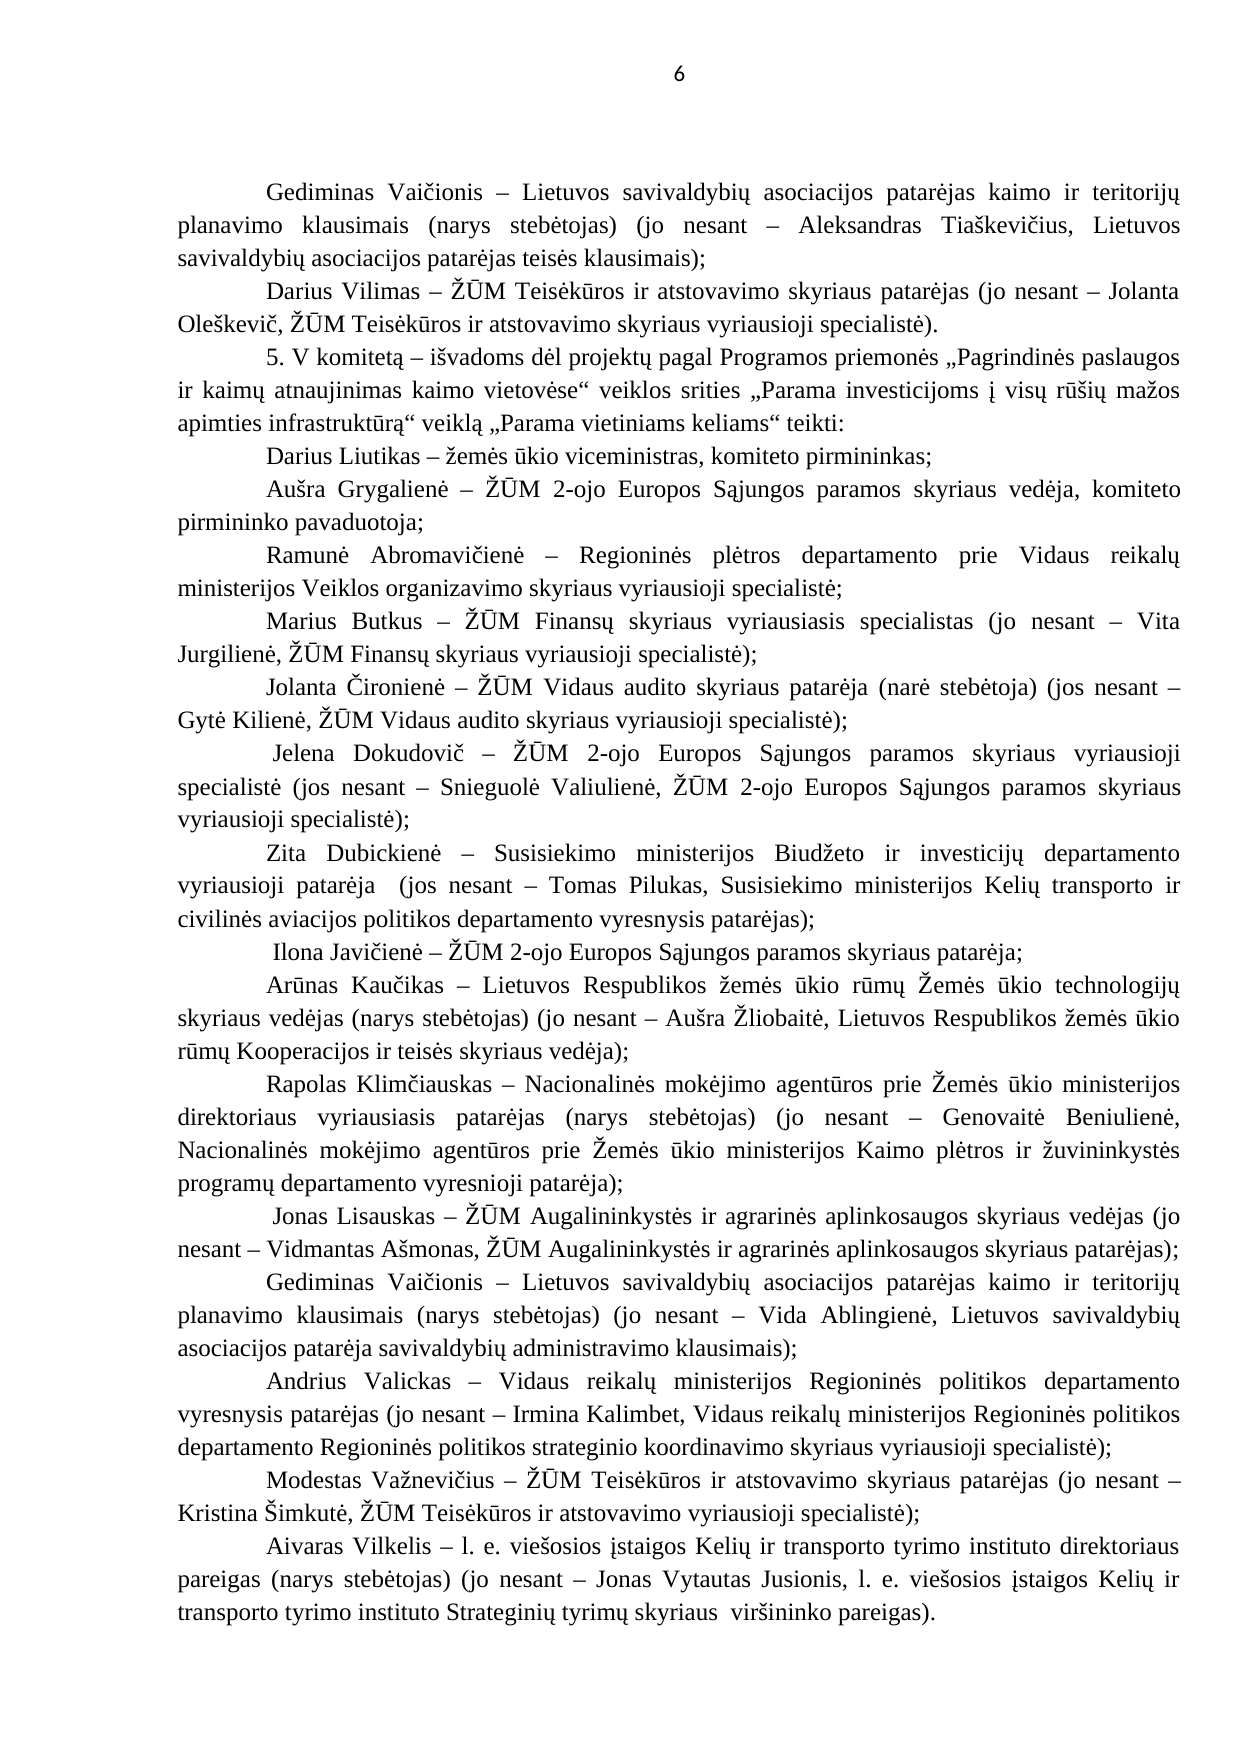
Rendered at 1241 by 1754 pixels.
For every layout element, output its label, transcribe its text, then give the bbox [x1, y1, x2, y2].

text Rapolas Klimčiauskas – Nacionalinės mokėjimo agentūros prie Žemės ūkio ministerijos direktoriaus vyriausiasis patarėjas (narys stebėtojas) (jo nesant – Genovaitė Beniulienė, Nacionalinės mokėjimo agentūros prie Žemės ūkio ministerijos Kaimo plėtros ir žuvininkystės programų departamento vyresnioji patarėja); [177, 1069, 1181, 1197]
text Ramunė Abromavičienė – Regioninės plėtros departamento prie Vidaus reikalų ministerijos Veiklos organizavimo skyriaus vyriausioji specialistė; [177, 540, 1181, 602]
text Marius Butkus – ŽŪM Finansų skyriaus vyriausiasis specialistas (jo nesant – Vita Jurgilienė, ŽŪM Finansų skyriaus vyriausioji specialistė); [177, 606, 1181, 668]
text Darius Vilimas – ŽŪM Teisėkūros ir atstovavimo skyriaus patarėjas (jo nesant – Jolanta Oleškevič, ŽŪM Teisėkūros ir atstovavimo skyriaus vyriausioji specialistė). [177, 276, 1181, 338]
text Jonas Lisauskas – ŽŪM Augalininkystės ir agrarinės aplinkosaugos skyriaus vedėjas (jo nesant – Vidmantas Ašmonas, ŽŪM Augalininkystės ir agrarinės aplinkosaugos skyriaus patarėjas); [177, 1201, 1181, 1263]
text Jolanta Čironienė – ŽŪM Vidaus audito skyriaus patarėja (narė stebėtoja) (jos nesant – Gytė Kilienė, ŽŪM Vidaus audito skyriaus vyriausioji specialistė); [177, 672, 1181, 734]
text 5. V komitetą – išvadoms dėl projektų pagal Programos priemonės „Pagrindinės paslaugos ir kaimų atnaujinimas kaimo vietovėse“ veiklos srities „Parama investicijoms į visų rūšių mažos apimties infrastruktūrą“ veiklą „Parama vietiniams keliams“ teikti: [177, 342, 1181, 437]
text Aušra Grygalienė – ŽŪM 2-ojo Europos Sąjungos paramos skyriaus vedėja, komiteto pirmininko pavaduotoja; [177, 474, 1181, 536]
text Modestas Važnevičius – ŽŪM Teisėkūros ir atstovavimo skyriaus patarėjas (jo nesant – Kristina Šimkutė, ŽŪM Teisėkūros ir atstovavimo vyriausioji specialistė); [177, 1465, 1181, 1527]
text Darius Liutikas – žemės ūkio viceministras, komiteto pirmininkas; [177, 441, 1181, 470]
text Ilona Javičienė – ŽŪM 2-ojo Europos Sąjungos paramos skyriaus patarėja; [177, 937, 1181, 965]
text Gediminas Vaičionis – Lietuvos savivaldybių asociacijos patarėjas kaimo ir teritorijų planavimo klausimais (narys stebėtojas) (jo nesant – Vida Ablingienė, Lietuvos savivaldybių asociacijos patarėja savivaldybių administravimo klausimais); [177, 1267, 1181, 1362]
text Andrius Valickas – Vidaus reikalų ministerijos Regioninės politikos departamento vyresnysis patarėjas (jo nesant – Irmina Kalimbet, Vidaus reikalų ministerijos Regioninės politikos departamento Regioninės politikos strateginio koordinavimo skyriaus vyriausioji specialistė); [177, 1366, 1181, 1461]
text Arūnas Kaučikas – Lietuvos Respublikos žemės ūkio rūmų Žemės ūkio technologijų skyriaus vedėjas (narys stebėtojas) (jo nesant – Aušra Žliobaitė, Lietuvos Respublikos žemės ūkio rūmų Kooperacijos ir teisės skyriaus vedėja); [177, 970, 1181, 1064]
text Zita Dubickienė – Susisiekimo ministerijos Biudžeto ir investicijų departamento vyriausioji patarėja (jos nesant – Tomas Pilukas, Susisiekimo ministerijos Kelių transporto ir civilinės aviacijos politikos departamento vyresnysis patarėjas); [177, 838, 1181, 932]
text Jelena Dokudovič – ŽŪM 2-ojo Europos Sąjungos paramos skyriaus vyriausioji specialistė (jos nesant – Snieguolė Valiulienė, ŽŪM 2-ojo Europos Sąjungos paramos skyriaus vyriausioji specialistė); [177, 738, 1181, 833]
text Aivaras Vilkelis – l. e. viešosios įstaigos Kelių ir transporto tyrimo instituto direktoriaus pareigas (narys stebėtojas) (jo nesant – Jonas Vytautas Jusionis, l. e. viešosios įstaigos Kelių ir transporto tyrimo instituto Strateginių tyrimų skyriaus viršininko pareigas). [177, 1531, 1181, 1626]
text Gediminas Vaičionis – Lietuvos savivaldybių asociacijos patarėjas kaimo ir teritorijų planavimo klausimais (narys stebėtojas) (jo nesant – Aleksandras Tiaškevičius, Lietuvos savivaldybių asociacijos patarėjas teisės klausimais); [177, 177, 1181, 272]
